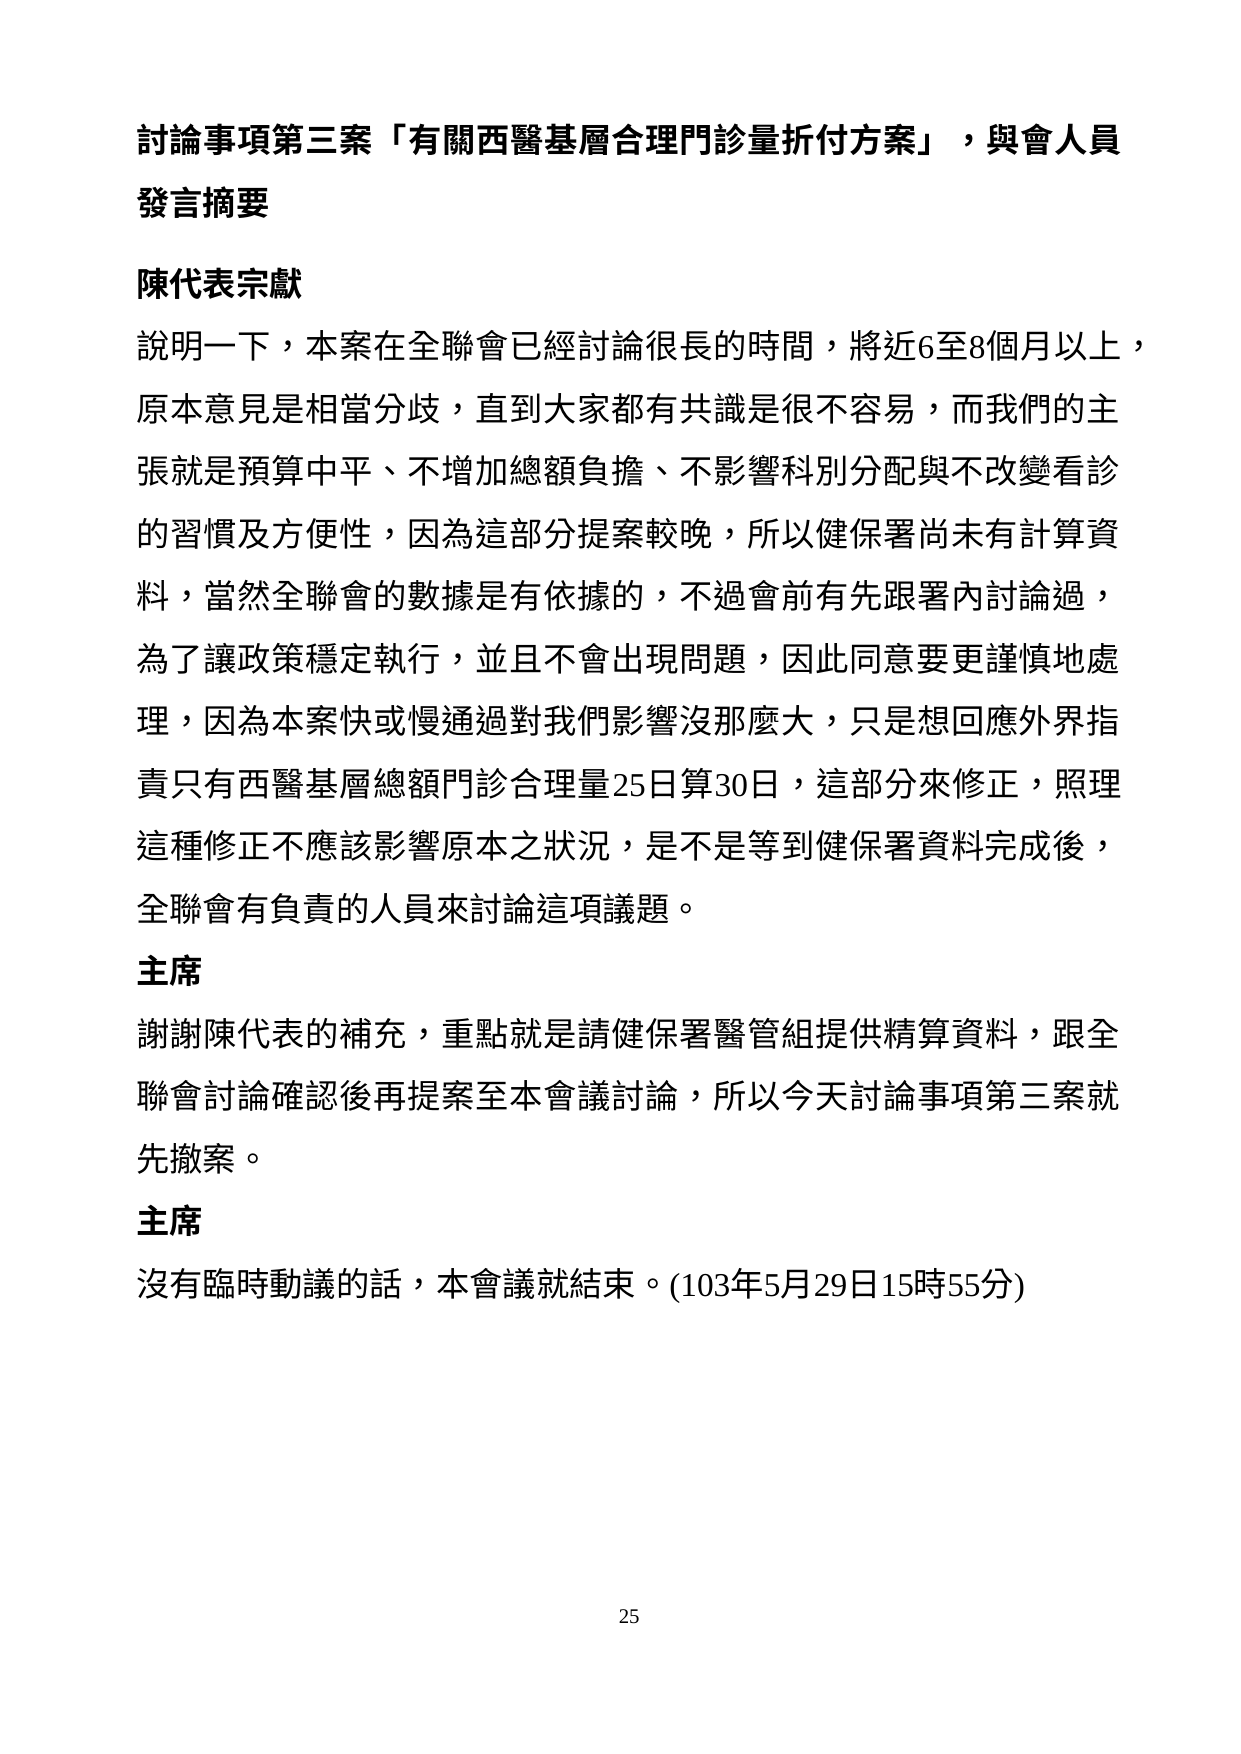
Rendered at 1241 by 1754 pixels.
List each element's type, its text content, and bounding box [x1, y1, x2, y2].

text 主席 [136, 1177, 1122, 1240]
text 主席 [136, 927, 1122, 990]
text 討論事項第三案「有關西醫基層合理門診量折付方案」，與會人員發言摘要 [136, 96, 1122, 221]
text 陳代表宗獻 [136, 240, 1122, 302]
text 謝謝陳代表的補充，重點就是請健保署醫管組提供精算資料，跟全聯會討論確認後再提案至本會議討論，所以今天討論事項第三案就先撤案。 [136, 990, 1122, 1177]
text 說明一下，本案在全聯會已經討論很長的時間，將近6至8個月以上，原本意見是相當分歧，直到大家都有共識是很不容易，而我們的主張就是預算中平、不增加總額負擔、不影響科別分配與不改變看診的習慣及方便性，因為這部分提案較晚，所以健保署尚未有計算資料，當然全聯會的數據是有依據的，不過會前有先跟署內討論過，為了讓政策穩定執行，並且不會出現問題，因此同意要更謹慎地處理，因為本案快或慢通過對我們影響沒那麼大，只是想回應外界指責只有西醫基層總額門診合理量25日算30日，這部分來修正，照理這種修正不應該影響原本之狀況，是不是等到健保署資料完成後，全聯會有負責的人員來討論這項議題。 [136, 302, 1122, 927]
text 沒有臨時動議的話，本會議就結束。(103年5月29日15時55分) [136, 1240, 1122, 1302]
